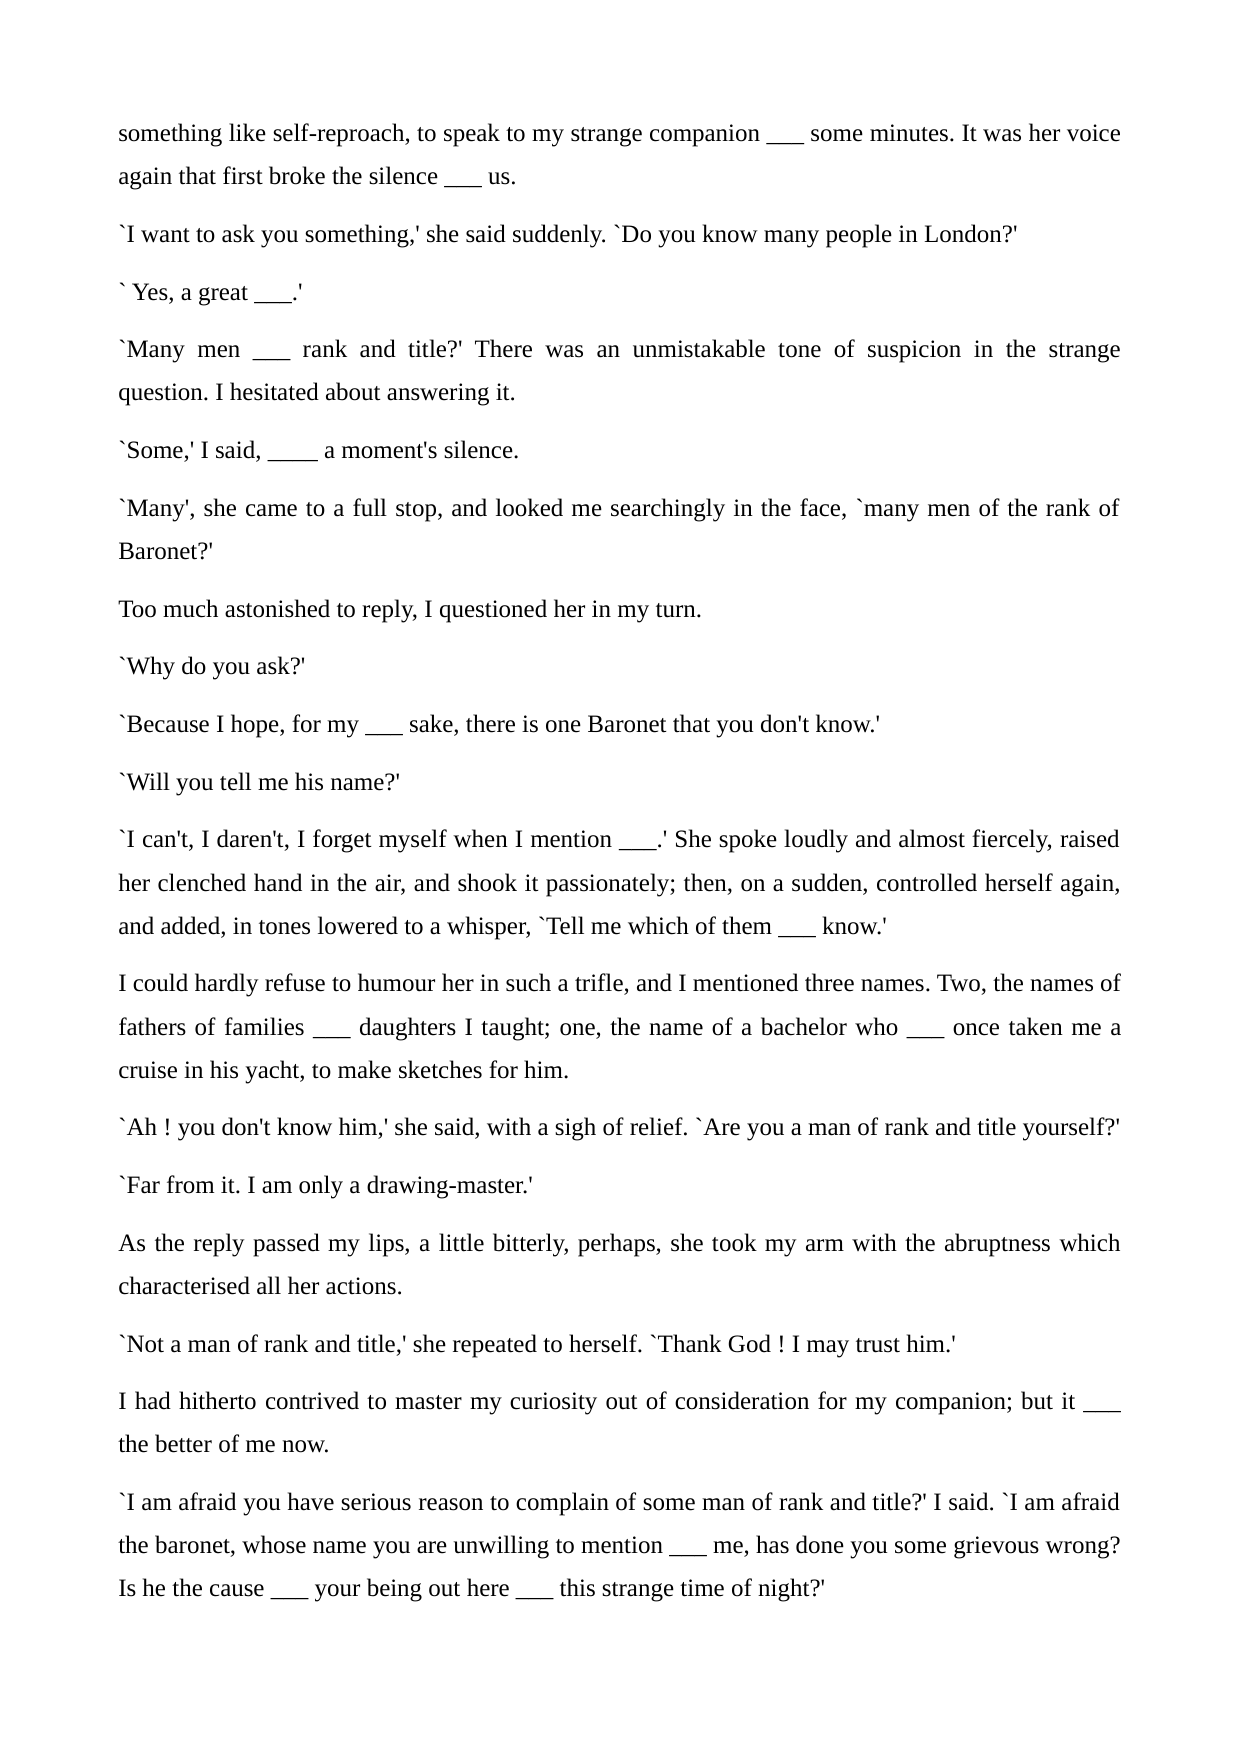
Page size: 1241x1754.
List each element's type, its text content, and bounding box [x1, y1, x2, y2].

text `Many men ___ rank and title?' There was an unmistakable tone of suspicion in the strange question. I hesitated about answering it. [118, 334, 1122, 406]
text `I am afraid you have serious reason to complain of some man of rank and title?' I said. `I am afraid the baronet, whose name you are unwilling to mention ___ me, has done you some grievous wrong? Is he the cause ___ your being out here ___ this strange time of night?' [118, 1487, 1122, 1602]
text `Many', she came to a full stop, and looked me searchingly in the face, `many men of the rank of Baronet?' [118, 493, 1122, 565]
text `I want to ask you something,' she said suddenly. `Do you know many people in London?' [118, 219, 1122, 248]
text `I can't, I daren't, I forget myself when I mention ___.' She spoke loudly and almost fiercely, raised her clenched hand in the air, and shook it passionately; then, on a sudden, controlled herself again, and added, in tones lowered to a whisper, `Tell me which of them ___ know.' [118, 824, 1122, 939]
text `Some,' I said, ____ a moment's silence. [118, 435, 1122, 464]
text something like self-reproach, to speak to my strange companion ___ some minutes. It was her voice again that first broke the silence ___ us. [118, 118, 1122, 190]
text `Ah ! you don't know him,' she said, with a sigh of relief. `Are you a man of rank and title yourself?' [118, 1112, 1122, 1141]
text I had hitherto contrived to master my curiosity out of consideration for my companion; but it ___ the better of me now. [118, 1386, 1122, 1458]
text As the reply passed my lips, a little bitterly, perhaps, she took my arm with the abruptness which characterised all her actions. [118, 1228, 1122, 1300]
text Too much astonished to reply, I questioned her in my turn. [118, 594, 1122, 622]
text I could hardly refuse to humour her in such a trifle, and I mentioned three names. Two, the names of fathers of families ___ daughters I taught; one, the name of a bachelor who ___ once taken me a cruise in his yacht, to make sketches for him. [118, 968, 1122, 1083]
text `Far from it. I am only a drawing-master.' [118, 1170, 1122, 1199]
text `Because I hope, for my ___ sake, there is one Baronet that you don't know.' [118, 709, 1122, 738]
text ` Yes, a great ___.' [118, 277, 1122, 305]
text `Not a man of rank and title,' she repeated to herself. `Thank God ! I may trust him.' [118, 1329, 1122, 1357]
text `Why do you ask?' [118, 651, 1122, 680]
text `Will you tell me his name?' [118, 767, 1122, 796]
